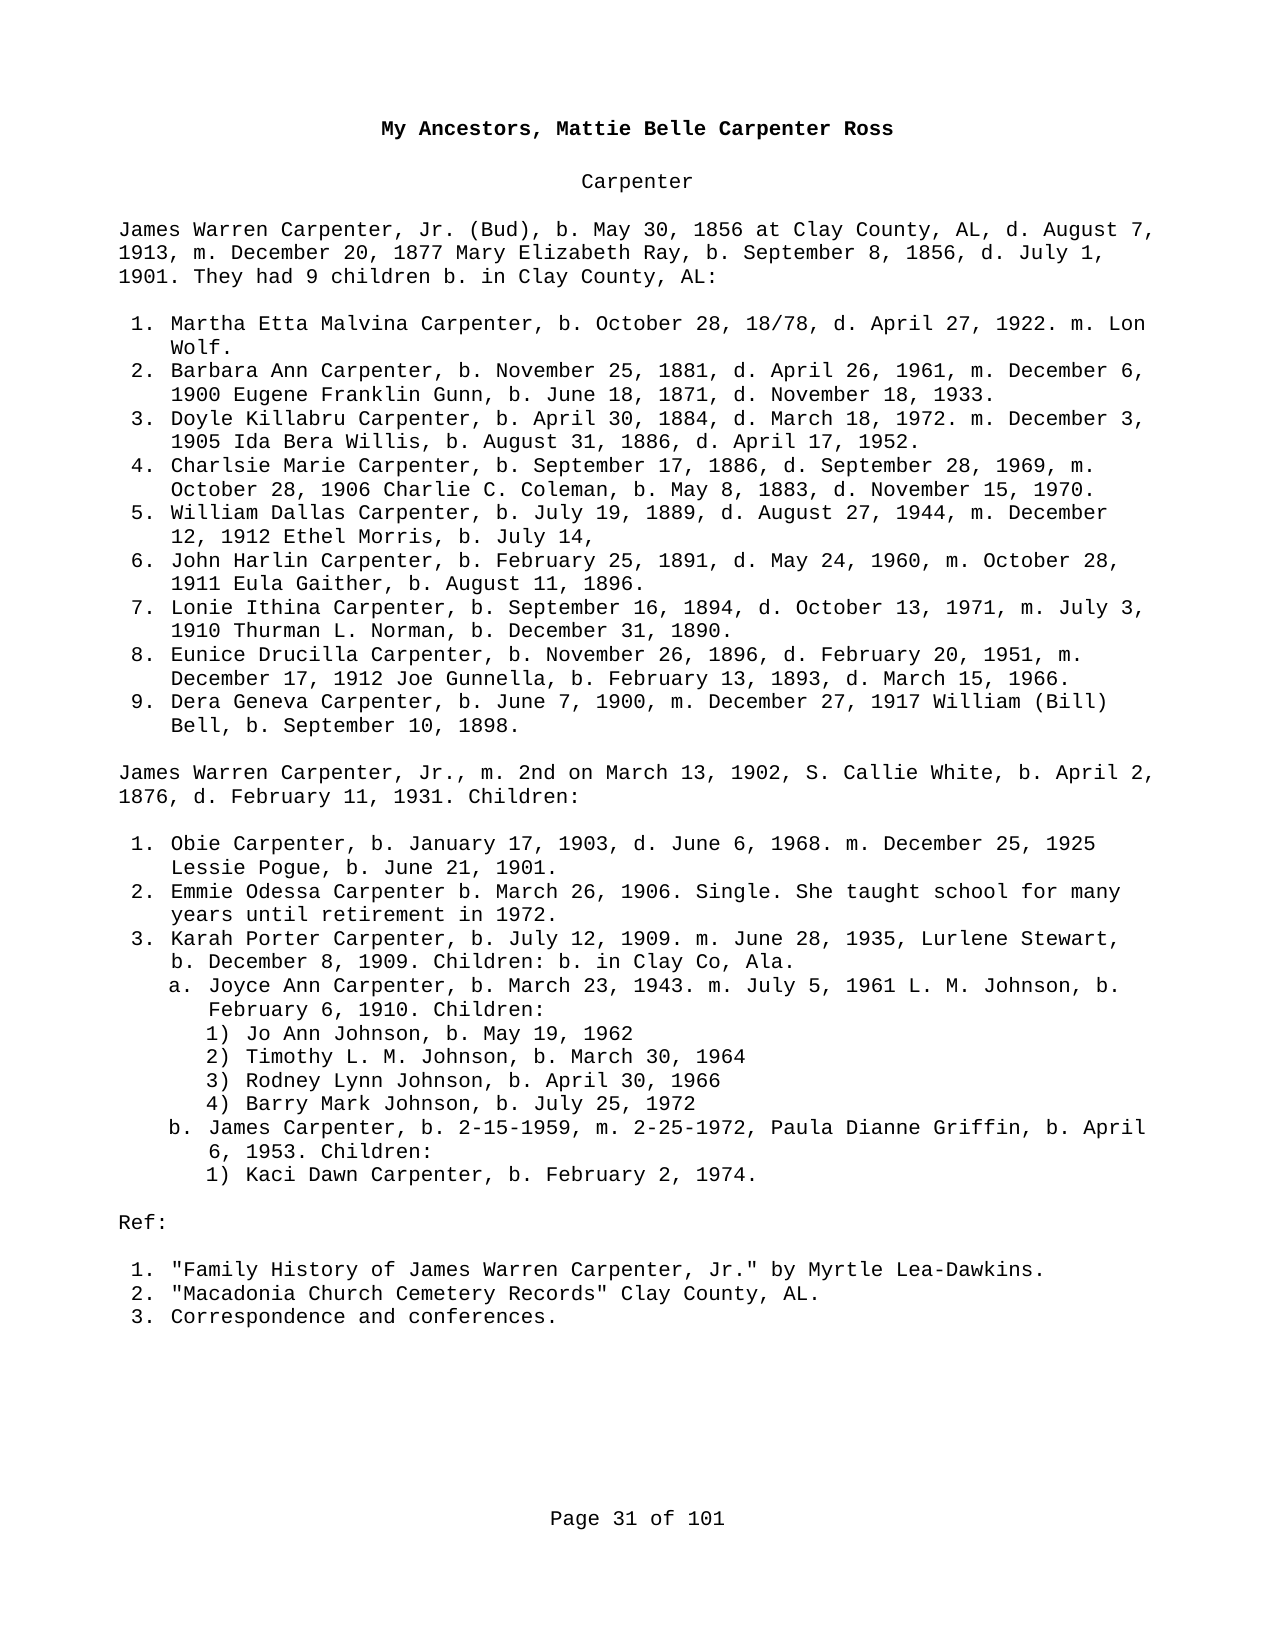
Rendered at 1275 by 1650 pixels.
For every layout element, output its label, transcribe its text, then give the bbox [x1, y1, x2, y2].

list Obie Carpenter, b. January 17, 1903, d. June 6, 1968. m. December 25, 1925 Lessie Pogue, b. June 21, 1901. [156, 833, 1157, 881]
list Lonie Ithina Carpenter, b. September 16, 1894, d. October 13, 1971, m. July 3, 1910 Thurman L. Norman, b. December 31, 1890. [156, 597, 1157, 644]
list Barbara Ann Carpenter, b. November 25, 1881, d. April 26, 1961, m. December 6, 1900 Eugene Franklin Gunn, b. June 18, 1871, d. November 18, 1933. [156, 360, 1157, 408]
list "Family History of James Warren Carpenter, Jr." by Myrtle Lea-Dawkins. [156, 1259, 1157, 1283]
text Ref: [118, 1212, 1157, 1235]
list James Carpenter, b. 2-15-1959, m. 2-25-1972, Paula Dianne Griffin, b. April 6, 1953. Children: [193, 1117, 1157, 1164]
list Dera Geneva Carpenter, b. June 7, 1900, m. December 27, 1917 William (Bill) Bell, b. September 10, 1898. [156, 691, 1157, 739]
list Kaci Dawn Carpenter, b. February 2, 1974. [231, 1164, 1157, 1188]
list Jo Ann Johnson, b. May 19, 1962 [231, 1022, 1157, 1046]
list "Macadonia Church Cemetery Records" Clay County, AL. [156, 1283, 1157, 1306]
list Eunice Drucilla Carpenter, b. November 26, 1896, d. February 20, 1951, m. December 17, 1912 Joe Gunnella, b. February 13, 1893, d. March 15, 1966. [156, 644, 1157, 691]
list Doyle Killabru Carpenter, b. April 30, 1884, d. March 18, 1972. m. December 3, 1905 Ida Bera Willis, b. August 31, 1886, d. April 17, 1952. [156, 408, 1157, 455]
text Carpenter [118, 171, 1157, 195]
list William Dallas Carpenter, b. July 19, 1889, d. August 27, 1944, m. December 12, 1912 Ethel Morris, b. July 14, [156, 502, 1157, 549]
list Charlsie Marie Carpenter, b. September 17, 1886, d. September 28, 1969, m. October 28, 1906 Charlie C. Coleman, b. May 8, 1883, d. November 15, 1970. [156, 455, 1157, 502]
list Timothy L. M. Johnson, b. March 30, 1964 [231, 1046, 1157, 1070]
list Barry Mark Johnson, b. July 25, 1972 [231, 1093, 1157, 1117]
list Karah Porter Carpenter, b. July 12, 1909. m. June 28, 1935, Lurlene Stewart, b. December 8, 1909. Children: b. in Clay Co, Ala. [156, 928, 1157, 975]
list Emmie Odessa Carpenter b. March 26, 1906. Single. She taught school for many years until retirement in 1972. [156, 881, 1157, 928]
text James Warren Carpenter, Jr., m. 2nd on March 13, 1902, S. Callie White, b. April 2, 1876, d. February 11, 1931. Children: [118, 762, 1157, 810]
list Martha Etta Malvina Carpenter, b. October 28, 18/78, d. April 27, 1922. m. Lon Wolf. [156, 313, 1157, 360]
list Joyce Ann Carpenter, b. March 23, 1943. m. July 5, 1961 L. M. Johnson, b. February 6, 1910. Children: [193, 975, 1157, 1022]
list John Harlin Carpenter, b. February 25, 1891, d. May 24, 1960, m. October 28, 1911 Eula Gaither, b. August 11, 1896. [156, 549, 1157, 597]
list Correspondence and conferences. [156, 1306, 1157, 1330]
list Rodney Lynn Johnson, b. April 30, 1966 [231, 1070, 1157, 1093]
text James Warren Carpenter, Jr. (Bud), b. May 30, 1856 at Clay County, AL, d. August 7, 1913, m. December 20, 1877 Mary Elizabeth Ray, b. September 8, 1856, d. July 1, 1901. They had 9 children b. in Clay County, AL: [118, 218, 1157, 289]
